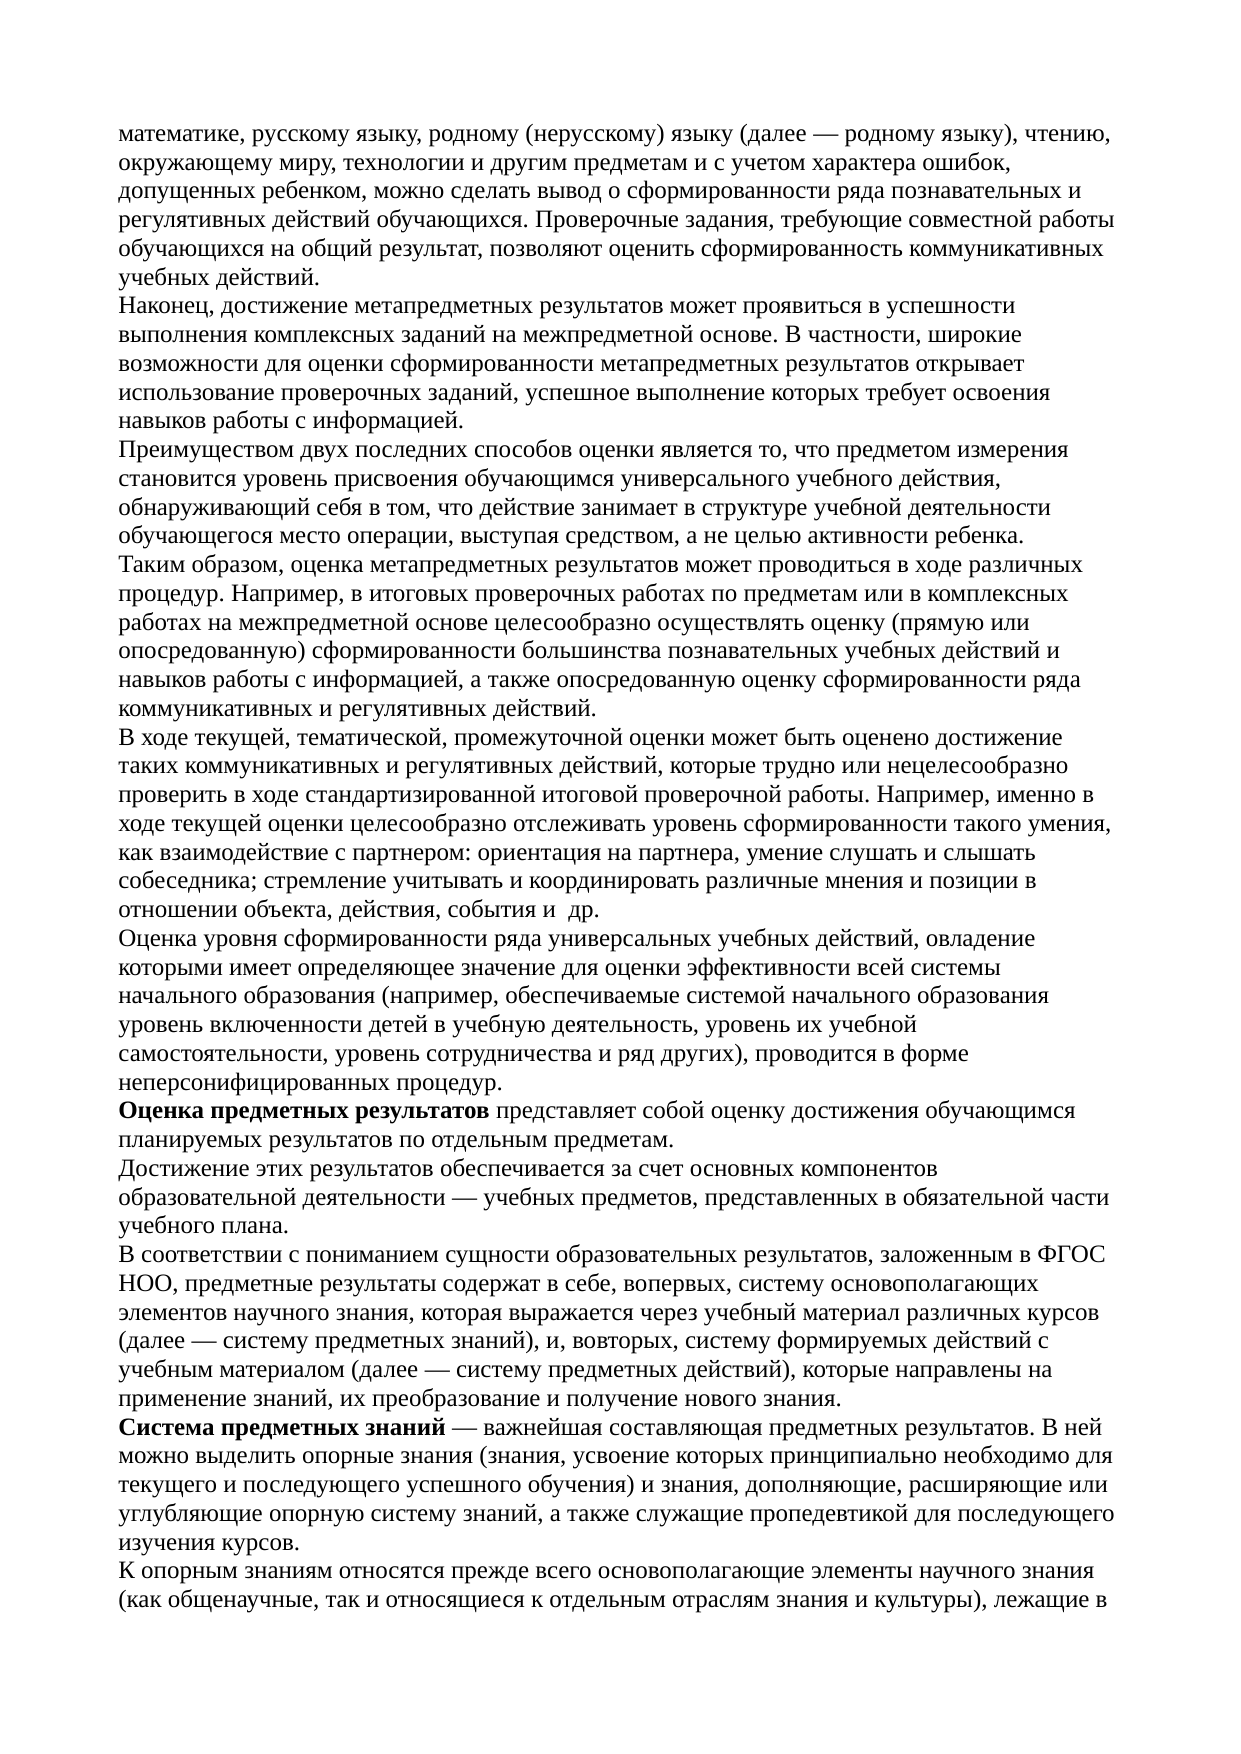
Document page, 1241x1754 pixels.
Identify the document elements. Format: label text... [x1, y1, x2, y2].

text Таким образом, оценка метапредметных результатов может проводиться в ходе различных процедур. Например, в итоговых проверочных работах по предметам или в комплексных работах на межпредметной основе целесообразно осуществлять оценку (прямую или опосредованную) сформированности большинства познавательных учебных действий и навыков работы с информацией, а также опосредованную оценку сформированности ряда коммуникативных и регулятивных действий. [118, 549, 1122, 722]
text К опорным знаниям относятся прежде всего основополагающие элементы научного знания (как общенаучные, так и относящиеся к отдельным отраслям знания и культуры), лежащие в [118, 1556, 1122, 1613]
text математике, русскому языку, родному (нерусскому) языку (далее — родному языку), чтению, окружающему миру, технологии и другим предметам и с учетом характера ошибок, допущенных ребенком, можно сделать вывод о сформированности ряда познавательных и регулятивных действий обучающихся. Проверочные задания, требующие совместной работы обучающихся на общий результат, позволяют оценить сформированность коммуникативных учебных действий. [118, 118, 1122, 291]
text В ходе текущей, тематической, промежуточной оценки может быть оценено достижение таких коммуникативных и регулятивных действий, которые трудно или нецелесообразно проверить в ходе стандартизированной итоговой проверочной работы. Например, именно в ходе текущей оценки целесообразно отслеживать уровень сформированности такого умения, как взаимодействие с партнером: ориентация на партнера, умение слушать и слышать собеседника; стремление учитывать и координировать различные мнения и позиции в отношении объекта, действия, события и др. [118, 722, 1122, 923]
text Достижение этих результатов обеспечивается за счет основных компонентов образовательной деятельности — учебных предметов, представленных в обязательной части учебного плана. [118, 1153, 1122, 1239]
text Оценка уровня сформированности ряда универсальных учебных действий, овладение которыми имеет определяющее значение для оценки эффективности всей системы начального образования (например, обеспечиваемые системой начального образования уровень включенности детей в учебную деятельность, уровень их учебной самостоятельности, уровень сотрудничества и ряд других), проводится в форме неперсонифицированных процедур. [118, 923, 1122, 1096]
text Система предметных знаний — важнейшая составляющая предметных результатов. В ней можно выделить опорные знания (знания, усвоение которых принципиально необходимо для текущего и последующего успешного обучения) и знания, дополняющие, расширяющие или углубляющие опорную систему знаний, а также служащие пропедевтикой для последующего изучения курсов. [118, 1412, 1122, 1556]
text Преимуществом двух последних способов оценки является то, что предметом измерения становится уровень присвоения обучающимся универсального учебного действия, обнаруживающий себя в том, что действие занимает в структуре учебной деятельности обучающегося место операции, выступая средством, а не целью активности ребенка. [118, 434, 1122, 549]
text В соответствии с пониманием сущности образовательных результатов, заложенным в ФГОС НОО, предметные результаты содержат в себе, во­первых, систему основополагающих элементов научного знания, которая выражается через учебный материал различных курсов (далее — систему предметных знаний), и, во­вторых, систему формируемых действий с учебным материалом (далее — систему предметных действий), которые направлены на применение знаний, их преобразование и получение нового знания. [118, 1239, 1122, 1412]
text Наконец, достижение метапредметных результатов может проявиться в успешности выполнения комплексных заданий на межпредметной основе. В частности, широкие возможности для оценки сформированности метапредметных результатов открывает использование проверочных заданий, успешное выполнение которых требует освоения навыков работы с информацией. [118, 291, 1122, 434]
text Оценка предметных результатов представляет собой оценку достижения обучающимся планируемых результатов по отдельным предметам. [118, 1096, 1122, 1153]
